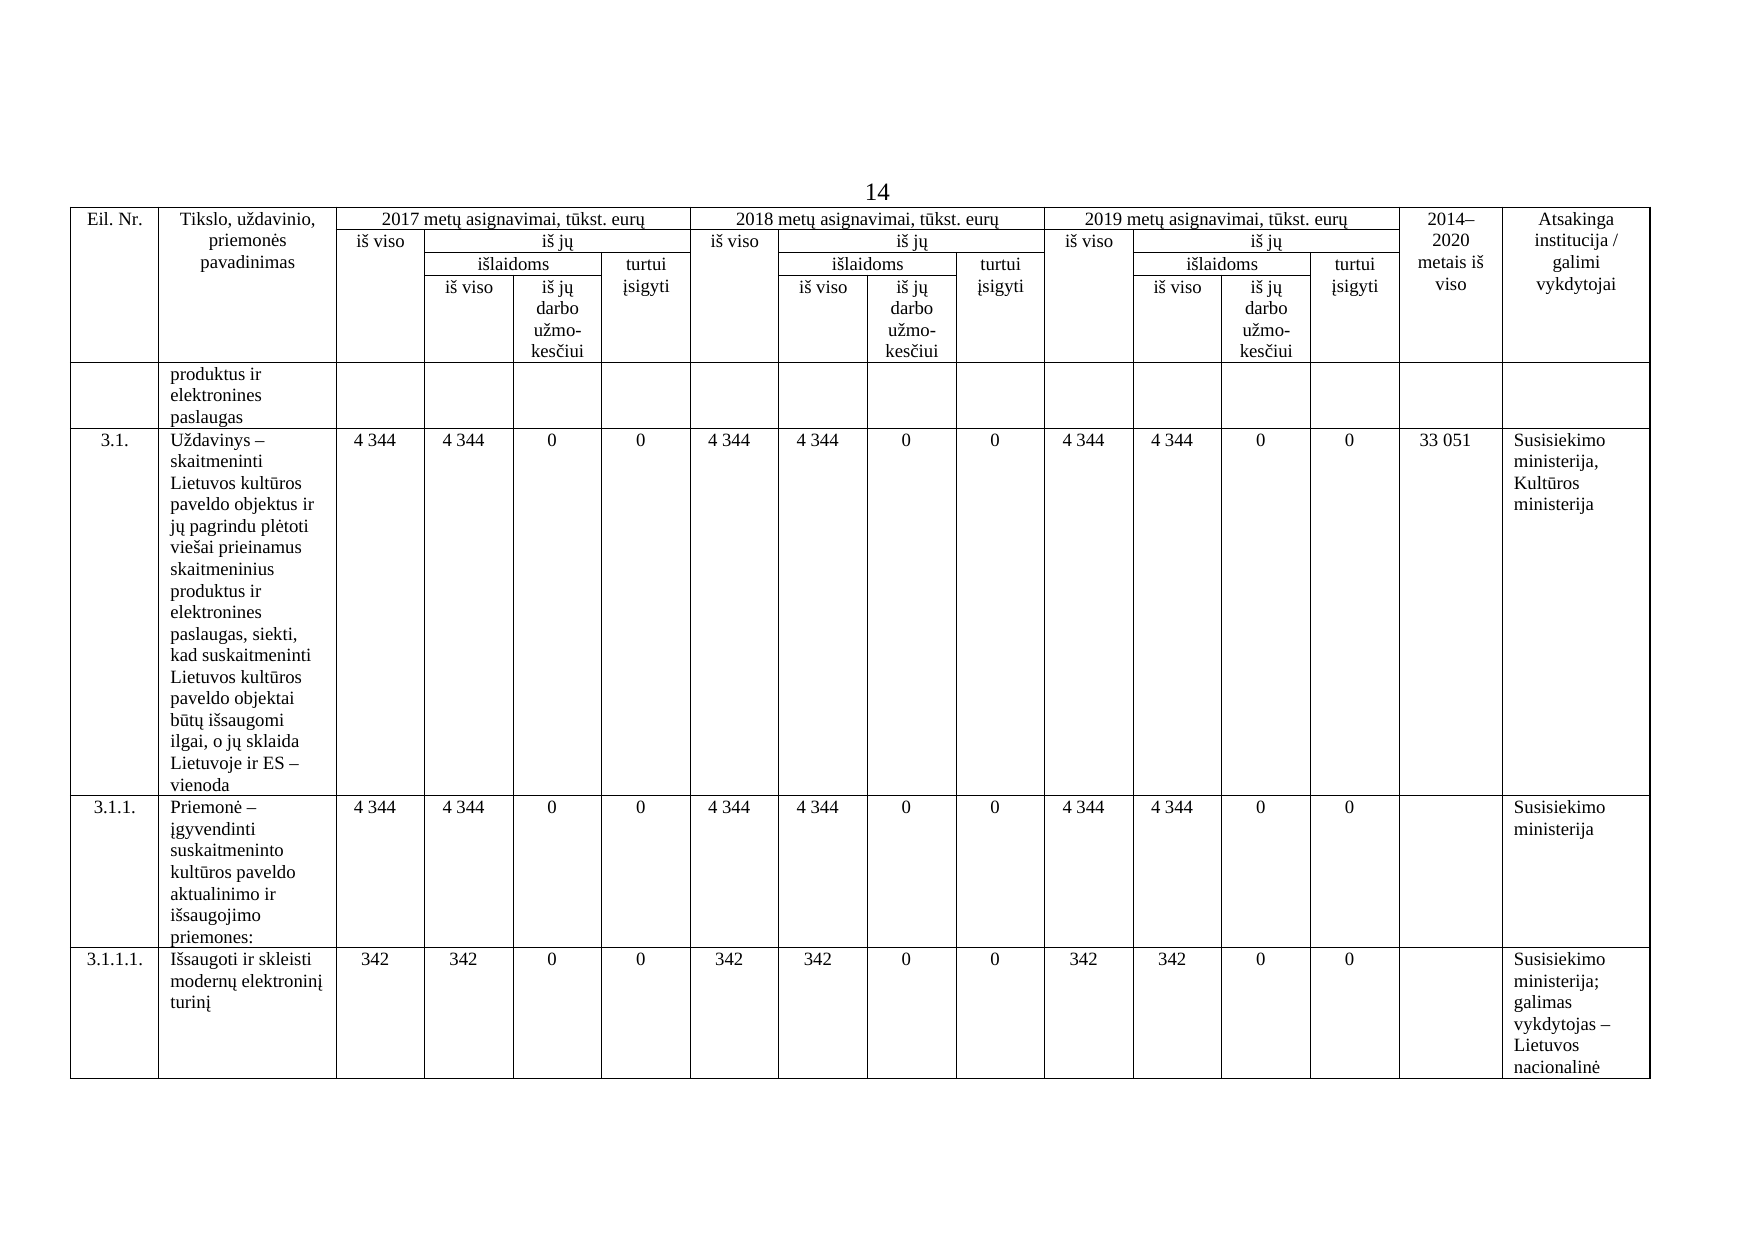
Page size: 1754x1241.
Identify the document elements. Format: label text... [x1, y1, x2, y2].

table_header Tikslo, uždavinio, priemonės pavadinimas [159, 208, 336, 362]
table_cell 4 344 [1134, 796, 1221, 947]
table_cell [602, 363, 690, 427]
table_cell išlaidoms [779, 253, 956, 274]
table_cell 3.1.1.1. [71, 948, 158, 1077]
table_cell 0 [1311, 429, 1399, 795]
table_cell 342 [691, 948, 778, 1077]
table_cell 4 344 [337, 429, 424, 795]
table_cell turtui įsigyti [1311, 253, 1399, 362]
table_cell išlaidoms [425, 253, 601, 274]
table_cell [1400, 363, 1502, 427]
table_cell 4 344 [691, 796, 778, 947]
table_cell 342 [425, 948, 513, 1077]
table_cell turtui įsigyti [602, 253, 690, 362]
table_cell 4 344 [425, 796, 513, 947]
table_cell 0 [514, 429, 601, 795]
table_cell 4 344 [1134, 429, 1221, 795]
table_cell produktus ir elektronines paslaugas [159, 363, 336, 427]
table_header Atsakinga institucija / galimi vykdytojai [1503, 208, 1649, 362]
table_cell 4 344 [1045, 796, 1133, 947]
table_header 2018 metų asignavimai, tūkst. eurų [691, 208, 1044, 229]
table_cell iš jų darbo užmo-kesčiui [1222, 276, 1310, 362]
table_header 2019 metų asignavimai, tūkst. eurų [1045, 208, 1399, 229]
table_cell 0 [514, 796, 601, 947]
table_cell [1400, 948, 1502, 1077]
table_cell iš jų [425, 230, 690, 252]
table_cell [425, 363, 513, 427]
table_cell 342 [1134, 948, 1221, 1077]
table_header 2014–2020 metais iš viso [1400, 208, 1502, 362]
table_cell 342 [337, 948, 424, 1077]
table_cell 0 [868, 796, 956, 947]
table_cell 342 [1045, 948, 1133, 1077]
table_cell [779, 363, 867, 427]
table_cell [1503, 363, 1649, 427]
table_cell Išsaugoti ir skleisti modernų elektroninį turinį [159, 948, 336, 1077]
table_cell 3.1.1. [71, 796, 158, 947]
table_cell 4 344 [691, 429, 778, 795]
table_cell iš jų [1134, 230, 1399, 252]
table_cell 0 [957, 948, 1044, 1077]
table_cell 0 [602, 429, 690, 795]
table_cell iš viso [691, 230, 778, 362]
table_cell 0 [1311, 796, 1399, 947]
table_cell 3.1. [71, 429, 158, 795]
table_cell 0 [957, 796, 1044, 947]
table_cell 4 344 [779, 796, 867, 947]
table_cell [868, 363, 956, 427]
table_cell 0 [868, 429, 956, 795]
table_cell iš viso [779, 276, 867, 362]
table_cell [1222, 363, 1310, 427]
table_cell [1134, 363, 1221, 427]
table_cell 0 [514, 948, 601, 1077]
table_cell 33 051 [1400, 429, 1502, 795]
table_cell iš jų [779, 230, 1044, 252]
table_cell 4 344 [337, 796, 424, 947]
table_header 2017 metų asignavimai, tūkst. eurų [337, 208, 690, 229]
table_cell iš jų darbo užmo-kesčiui [868, 276, 956, 362]
table_cell Susisiekimo ministerija; galimas vykdytojas – Lietuvos nacionalinė [1503, 948, 1649, 1077]
table_cell 342 [779, 948, 867, 1077]
table_cell iš viso [1045, 230, 1133, 362]
table_cell 0 [602, 948, 690, 1077]
table_cell 4 344 [779, 429, 867, 795]
table_cell 0 [1311, 948, 1399, 1077]
table_cell Susisiekimo ministerija [1503, 796, 1649, 947]
table_cell iš jų darbo užmo-kesčiui [514, 276, 601, 362]
table_cell 0 [1222, 948, 1310, 1077]
table_cell 0 [602, 796, 690, 947]
table_cell iš viso [337, 230, 424, 362]
table_cell Susisiekimo ministerija, Kultūros ministerija [1503, 429, 1649, 795]
table_cell turtui įsigyti [957, 253, 1044, 362]
table_cell 0 [1222, 796, 1310, 947]
table_cell [337, 363, 424, 427]
table_cell Priemonė – įgyvendinti suskaitmeninto kultūros paveldo aktualinimo ir išsaugojimo priemones: [159, 796, 336, 947]
table_cell [1045, 363, 1133, 427]
table_cell išlaidoms [1134, 253, 1310, 274]
table_cell [514, 363, 601, 427]
table_cell 0 [1222, 429, 1310, 795]
table_cell 0 [957, 429, 1044, 795]
table_cell [1400, 796, 1502, 947]
table_cell [957, 363, 1044, 427]
table_cell iš viso [425, 276, 513, 362]
table_cell [691, 363, 778, 427]
table_cell [71, 363, 158, 427]
table_cell 0 [868, 948, 956, 1077]
table_cell Uždavinys – skaitmeninti Lietuvos kultūros paveldo objektus ir jų pagrindu plėtoti viešai prieinamus skaitmeninius produktus ir elektronines paslaugas, siekti, kad suskaitmeninti Lietuvos kultūros paveldo objektai būtų išsaugomi ilgai, o jų sklaida Lietuvoje ir ES – vienoda [159, 429, 336, 795]
table_cell 4 344 [425, 429, 513, 795]
table_cell iš viso [1134, 276, 1221, 362]
table_cell [1311, 363, 1399, 427]
table_header Eil. Nr. [71, 208, 158, 362]
table_cell 4 344 [1045, 429, 1133, 795]
